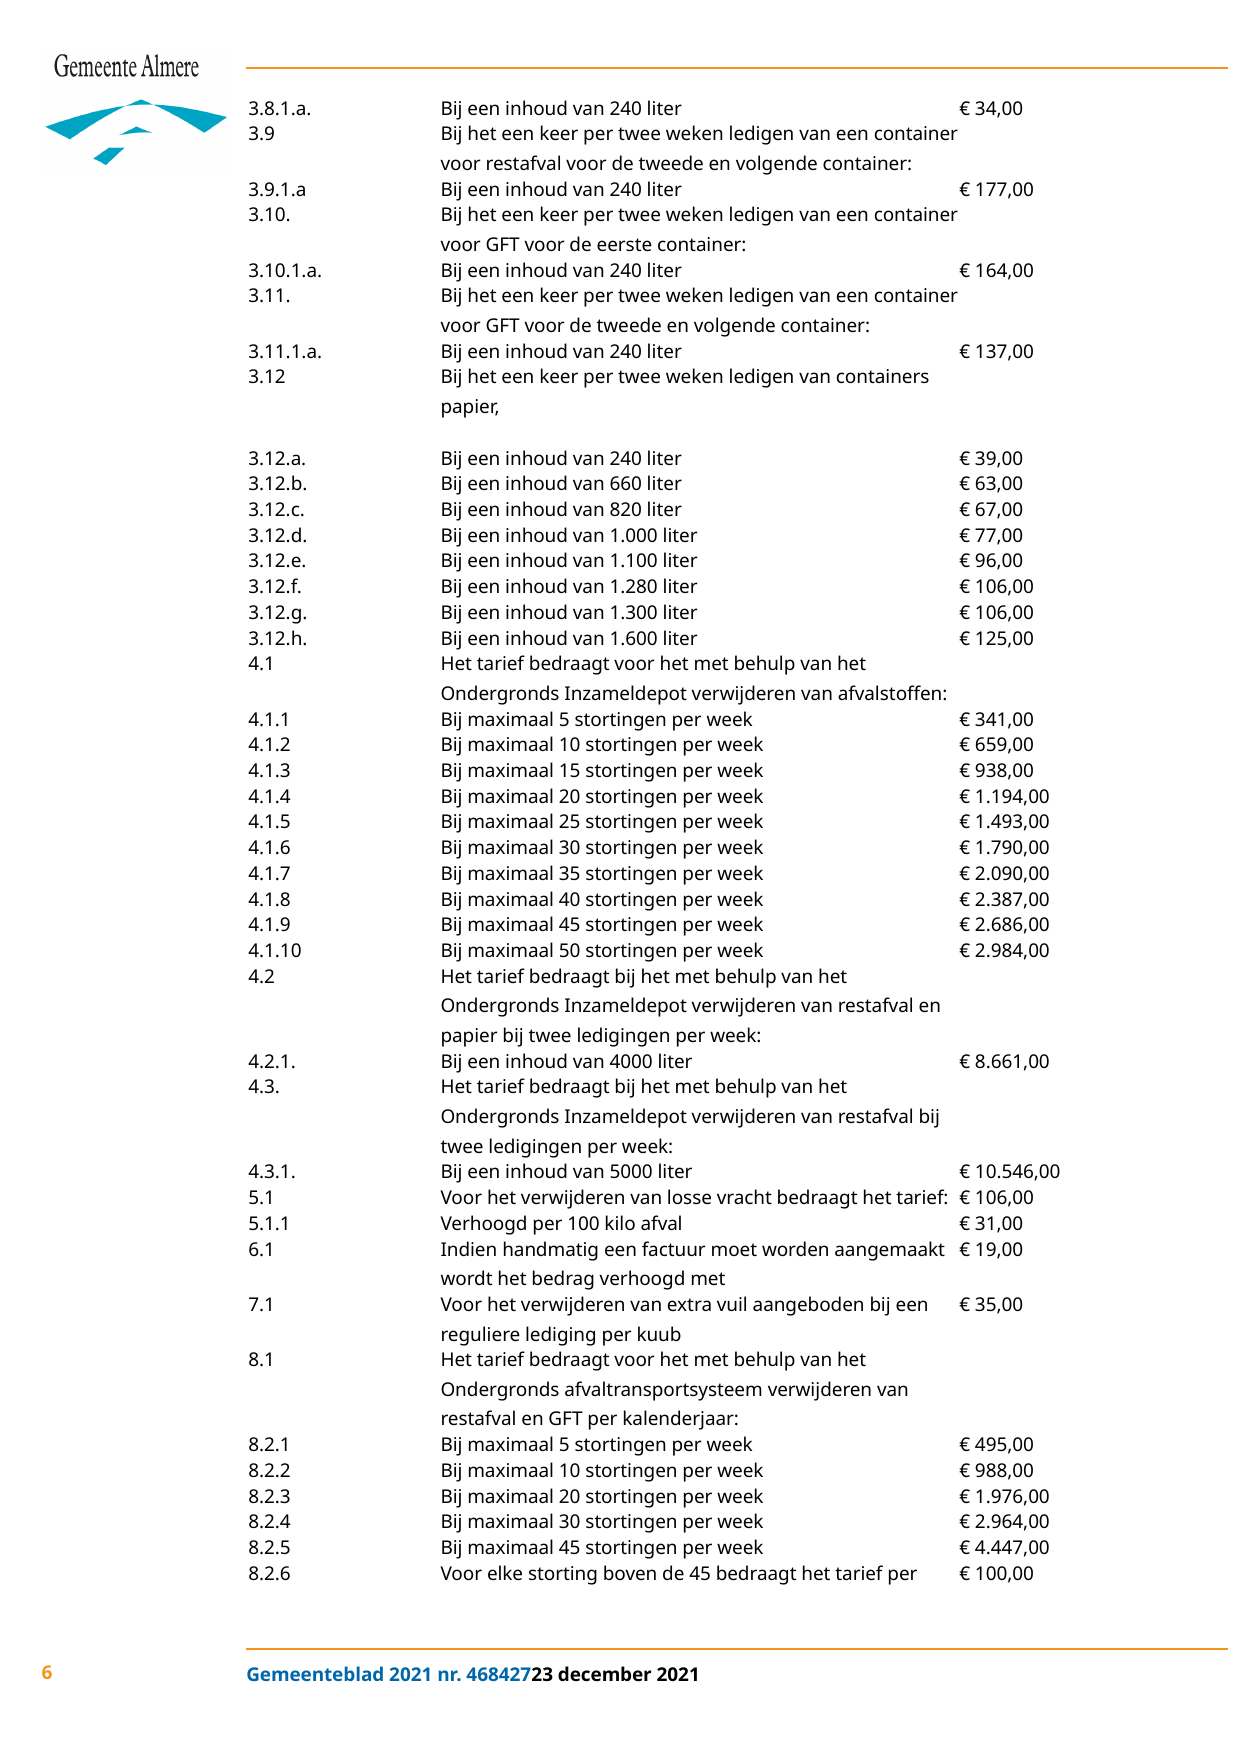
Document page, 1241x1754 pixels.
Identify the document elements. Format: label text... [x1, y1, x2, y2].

table_cell 3.12 [248, 364, 440, 419]
table_cell 4.2.1. [248, 1048, 440, 1074]
table_cell 3.12.g. [248, 599, 440, 625]
table_cell 4.1 [248, 651, 440, 706]
table_cell [959, 283, 1152, 338]
table_cell 8.2.3 [248, 1483, 440, 1508]
table_cell € 106,00 [959, 1184, 1152, 1210]
table_cell [440, 419, 959, 445]
table_cell Voor het verwijderen van extra vuil aangeboden bij een reguliere lediging per kuub [440, 1291, 959, 1346]
table_cell Bij een inhoud van 240 liter [440, 176, 959, 202]
table_cell 4.3.1. [248, 1159, 440, 1184]
table_cell Bij een inhoud van 820 liter [440, 496, 959, 522]
table_cell € 125,00 [959, 625, 1152, 651]
table_cell Bij een inhoud van 5000 liter [440, 1159, 959, 1184]
table_cell Bij een inhoud van 1.300 liter [440, 599, 959, 625]
table_cell 4.1.9 [248, 912, 440, 937]
table_cell 3.11. [248, 283, 440, 338]
table_cell 4.3. [248, 1074, 440, 1159]
table_cell 6.1 [248, 1236, 440, 1291]
table_cell € 2.984,00 [959, 938, 1152, 963]
table_cell [959, 1346, 1152, 1431]
table_cell € 106,00 [959, 599, 1152, 625]
table_cell 4.1.8 [248, 886, 440, 912]
table_cell 4.1.3 [248, 757, 440, 783]
table_cell € 35,00 [959, 1291, 1152, 1346]
table_cell Bij maximaal 10 stortingen per week [440, 732, 959, 757]
table_cell [959, 963, 1152, 1048]
table_cell [959, 121, 1152, 176]
table_cell € 1.976,00 [959, 1483, 1152, 1508]
table_cell € 137,00 [959, 338, 1152, 364]
table_cell 4.1.4 [248, 783, 440, 809]
table_cell 3.8.1.a. [248, 95, 440, 121]
table_cell 8.1 [248, 1346, 440, 1431]
table_cell € 341,00 [959, 706, 1152, 732]
table_cell 3.12.d. [248, 522, 440, 548]
table_cell € 2.686,00 [959, 912, 1152, 937]
table_cell Bij maximaal 45 stortingen per week [440, 912, 959, 937]
table_cell Bij maximaal 20 stortingen per week [440, 783, 959, 809]
table_cell Voor elke storting boven de 45 bedraagt het tarief per [440, 1560, 959, 1586]
table_cell € 495,00 [959, 1431, 1152, 1457]
table_cell Verhoogd per 100 kilo afval [440, 1210, 959, 1236]
table_cell 8.2.1 [248, 1431, 440, 1457]
table_cell 7.1 [248, 1291, 440, 1346]
table_cell € 2.387,00 [959, 886, 1152, 912]
table_cell € 106,00 [959, 573, 1152, 599]
table_cell 3.10.1.a. [248, 257, 440, 283]
table_cell 3.10. [248, 202, 440, 257]
table_cell Bij het een keer per twee weken ledigen van een container voor restafval voor de tweede en volgende container: [440, 121, 959, 176]
table_cell Bij maximaal 50 stortingen per week [440, 938, 959, 963]
table_cell [248, 419, 440, 445]
table_cell Het tarief bedraagt voor het met behulp van het Ondergronds Inzameldepot verwijderen van afvalstoffen: [440, 651, 959, 706]
table_cell Bij een inhoud van 4000 liter [440, 1048, 959, 1074]
table_cell Bij maximaal 10 stortingen per week [440, 1457, 959, 1483]
table_cell Bij een inhoud van 240 liter [440, 257, 959, 283]
table_cell € 31,00 [959, 1210, 1152, 1236]
table_cell Bij een inhoud van 1.100 liter [440, 548, 959, 573]
table_cell € 164,00 [959, 257, 1152, 283]
table_cell Bij een inhoud van 1.280 liter [440, 573, 959, 599]
table_cell 8.2.2 [248, 1457, 440, 1483]
table_cell € 4.447,00 [959, 1534, 1152, 1560]
table_cell 3.12.e. [248, 548, 440, 573]
table_cell 3.12.a. [248, 445, 440, 470]
table_cell 4.1.1 [248, 706, 440, 732]
table_cell € 2.964,00 [959, 1509, 1152, 1534]
table_cell € 938,00 [959, 757, 1152, 783]
table_cell 3.12.h. [248, 625, 440, 651]
table_cell Bij een inhoud van 240 liter [440, 445, 959, 470]
table_cell Bij maximaal 15 stortingen per week [440, 757, 959, 783]
table_cell 3.11.1.a. [248, 338, 440, 364]
table_cell € 34,00 [959, 95, 1152, 121]
table_cell Bij een inhoud van 1.600 liter [440, 625, 959, 651]
table_cell 5.1.1 [248, 1210, 440, 1236]
table_cell 3.9.1.a [248, 176, 440, 202]
table_cell [959, 651, 1152, 706]
table_cell Voor het verwijderen van losse vracht bedraagt het tarief: [440, 1184, 959, 1210]
table_cell Bij een inhoud van 240 liter [440, 338, 959, 364]
table_cell € 2.090,00 [959, 860, 1152, 886]
table_cell € 19,00 [959, 1236, 1152, 1291]
table_cell 5.1 [248, 1184, 440, 1210]
table_cell 4.2 [248, 963, 440, 1048]
table_cell 4.1.10 [248, 938, 440, 963]
table_cell Bij het een keer per twee weken ledigen van een container voor GFT voor de tweede en volgende container: [440, 283, 959, 338]
table_cell 3.12.b. [248, 470, 440, 496]
table_cell € 988,00 [959, 1457, 1152, 1483]
table_cell € 659,00 [959, 732, 1152, 757]
table_cell Bij een inhoud van 240 liter [440, 95, 959, 121]
table_cell € 1.194,00 [959, 783, 1152, 809]
table_cell € 1.493,00 [959, 809, 1152, 834]
table_cell Bij maximaal 40 stortingen per week [440, 886, 959, 912]
table_cell Het tarief bedraagt voor het met behulp van het Ondergronds afvaltransportsysteem verwijderen van restafval en GFT per kalenderjaar: [440, 1346, 959, 1431]
table_cell Bij het een keer per twee weken ledigen van containers papier, [440, 364, 959, 419]
table_cell [959, 1074, 1152, 1159]
table_cell € 39,00 [959, 445, 1152, 470]
table_cell Het tarief bedraagt bij het met behulp van het Ondergronds Inzameldepot verwijderen van restafval bij twee ledigingen per week: [440, 1074, 959, 1159]
table_cell Bij het een keer per twee weken ledigen van een container voor GFT voor de eerste container: [440, 202, 959, 257]
table_cell € 10.546,00 [959, 1159, 1152, 1184]
table_cell 3.9 [248, 121, 440, 176]
table_cell Bij maximaal 25 stortingen per week [440, 809, 959, 834]
table_cell 8.2.6 [248, 1560, 440, 1586]
table_cell 8.2.5 [248, 1534, 440, 1560]
table_cell 4.1.2 [248, 732, 440, 757]
table_cell Bij maximaal 5 stortingen per week [440, 706, 959, 732]
table_cell 8.2.4 [248, 1509, 440, 1534]
table_cell € 63,00 [959, 470, 1152, 496]
table_cell 4.1.6 [248, 835, 440, 860]
table_cell € 1.790,00 [959, 835, 1152, 860]
table_cell 4.1.5 [248, 809, 440, 834]
table_cell 3.12.f. [248, 573, 440, 599]
table_cell Bij een inhoud van 1.000 liter [440, 522, 959, 548]
table_cell Indien handmatig een factuur moet worden aangemaakt wordt het bedrag verhoogd met [440, 1236, 959, 1291]
table_cell [959, 202, 1152, 257]
table_cell € 8.661,00 [959, 1048, 1152, 1074]
table_cell [959, 364, 1152, 419]
table_cell [959, 419, 1152, 445]
table_cell 4.1.7 [248, 860, 440, 886]
table_cell Bij maximaal 20 stortingen per week [440, 1483, 959, 1508]
table_cell Bij maximaal 30 stortingen per week [440, 1509, 959, 1534]
table_cell Bij maximaal 45 stortingen per week [440, 1534, 959, 1560]
table_cell € 77,00 [959, 522, 1152, 548]
table_cell € 100,00 [959, 1560, 1152, 1586]
table_cell Bij maximaal 5 stortingen per week [440, 1431, 959, 1457]
table_cell Het tarief bedraagt bij het met behulp van het Ondergronds Inzameldepot verwijderen van restafval en papier bij twee ledigingen per week: [440, 963, 959, 1048]
picture [41, 47, 231, 172]
table_cell Bij maximaal 35 stortingen per week [440, 860, 959, 886]
table_cell 3.12.c. [248, 496, 440, 522]
table_cell € 96,00 [959, 548, 1152, 573]
table_cell € 67,00 [959, 496, 1152, 522]
table_cell € 177,00 [959, 176, 1152, 202]
table_cell Bij maximaal 30 stortingen per week [440, 835, 959, 860]
table_cell Bij een inhoud van 660 liter [440, 470, 959, 496]
